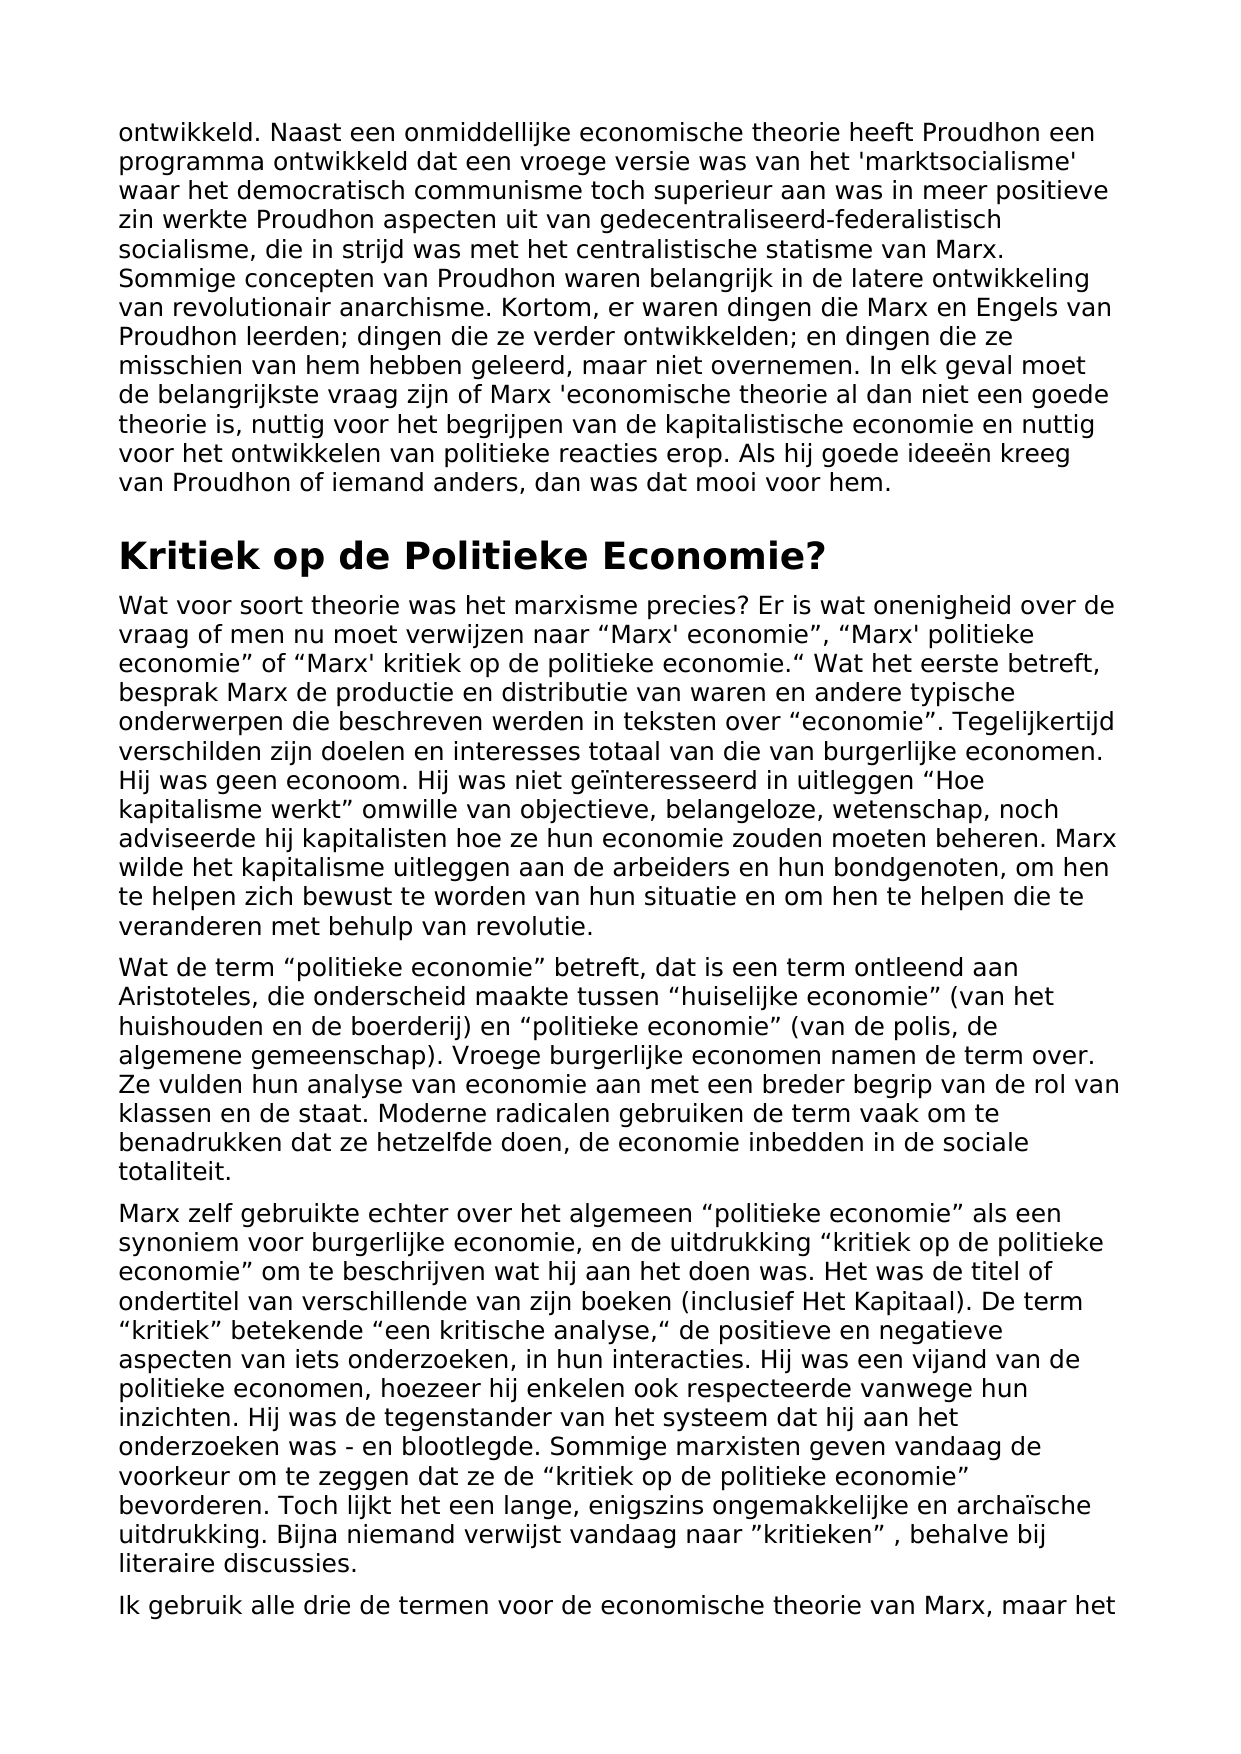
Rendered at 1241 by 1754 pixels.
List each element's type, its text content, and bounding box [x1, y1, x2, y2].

subtitle Kritiek op de Politieke Economie? [118, 535, 1122, 578]
text Ik gebruik alle drie de termen voor de economische theorie van Marx, maar het [118, 1591, 1122, 1620]
text Marx zelf gebruikte echter over het algemeen “politieke economie” als een synoniem voor burgerlijke economie, en de uitdrukking “kritiek op de politieke economie” om te beschrijven wat hij aan het doen was. Het was de titel of ondertitel van verschillende van zijn boeken (inclusief Het Kapitaal). De term “kritiek” betekende “een kritische analyse,“ de positieve en negatieve aspecten van iets onderzoeken, in hun interacties. Hij was een vijand van de politieke economen, hoezeer hij enkelen ook respecteerde vanwege hun inzichten. Hij was de tegenstander van het systeem dat hij aan het onderzoeken was - en blootlegde. Sommige marxisten geven vandaag de voorkeur om te zeggen dat ze de “kritiek op de politieke economie” bevorderen. Toch lijkt het een lange, enigszins ongemakkelijke en archaïsche uitdrukking. Bijna niemand verwijst vandaag naar ”kritieken” , behalve bij literaire discussies. [118, 1199, 1122, 1578]
text ontwikkeld. Naast een onmiddellijke economische theorie heeft Proudhon een programma ontwikkeld dat een vroege versie was van het 'marktsocialisme' waar het democratisch communisme toch superieur aan was in meer positieve zin werkte Proudhon aspecten uit van gedecentraliseerd-federalistisch socialisme, die in strijd was met het centralistische statisme van Marx. Sommige concepten van Proudhon waren belangrijk in de latere ontwikkeling van revolutionair anarchisme. Kortom, er waren dingen die Marx en Engels van Proudhon leerden; dingen die ze verder ontwikkelden; en dingen die ze misschien van hem hebben geleerd, maar niet overnemen. In elk geval moet de belangrijkste vraag zijn of Marx 'economische theorie al dan niet een goede theorie is, nuttig voor het begrijpen van de kapitalistische economie en nuttig voor het ontwikkelen van politieke reacties erop. Als hij goede ideeën kreeg van Proudhon of iemand anders, dan was dat mooi voor hem. [118, 118, 1122, 497]
text Wat de term “politieke economie” betreft, dat is een term ontleend aan Aristoteles, die onderscheid maakte tussen “huiselijke economie” (van het huishouden en de boerderij) en “politieke economie” (van de polis, de algemene gemeenschap). Vroege burgerlijke economen namen de term over. Ze vulden hun analyse van economie aan met een breder begrip van de rol van klassen en de staat. Moderne radicalen gebruiken de term vaak om te benadrukken dat ze hetzelfde doen, de economie inbedden in de sociale totaliteit. [118, 953, 1122, 1187]
text Wat voor soort theorie was het marxisme precies? Er is wat onenigheid over de vraag of men nu moet verwijzen naar “Marx' economie”, “Marx' politieke economie” of “Marx' kritiek op de politieke economie.“ Wat het eerste betreft, besprak Marx de productie en distributie van waren en andere typische onderwerpen die beschreven werden in teksten over “economie”. Tegelijkertijd verschilden zijn doelen en interesses totaal van die van burgerlijke economen. Hij was geen econoom. Hij was niet geïnteresseerd in uitleggen “Hoe kapitalisme werkt” omwille van objectieve, belangeloze, wetenschap, noch adviseerde hij kapitalisten hoe ze hun economie zouden moeten beheren. Marx wilde het kapitalisme uitleggen aan de arbeiders en hun bondgenoten, om hen te helpen zich bewust te worden van hun situatie en om hen te helpen die te veranderen met behulp van revolutie. [118, 591, 1122, 941]
